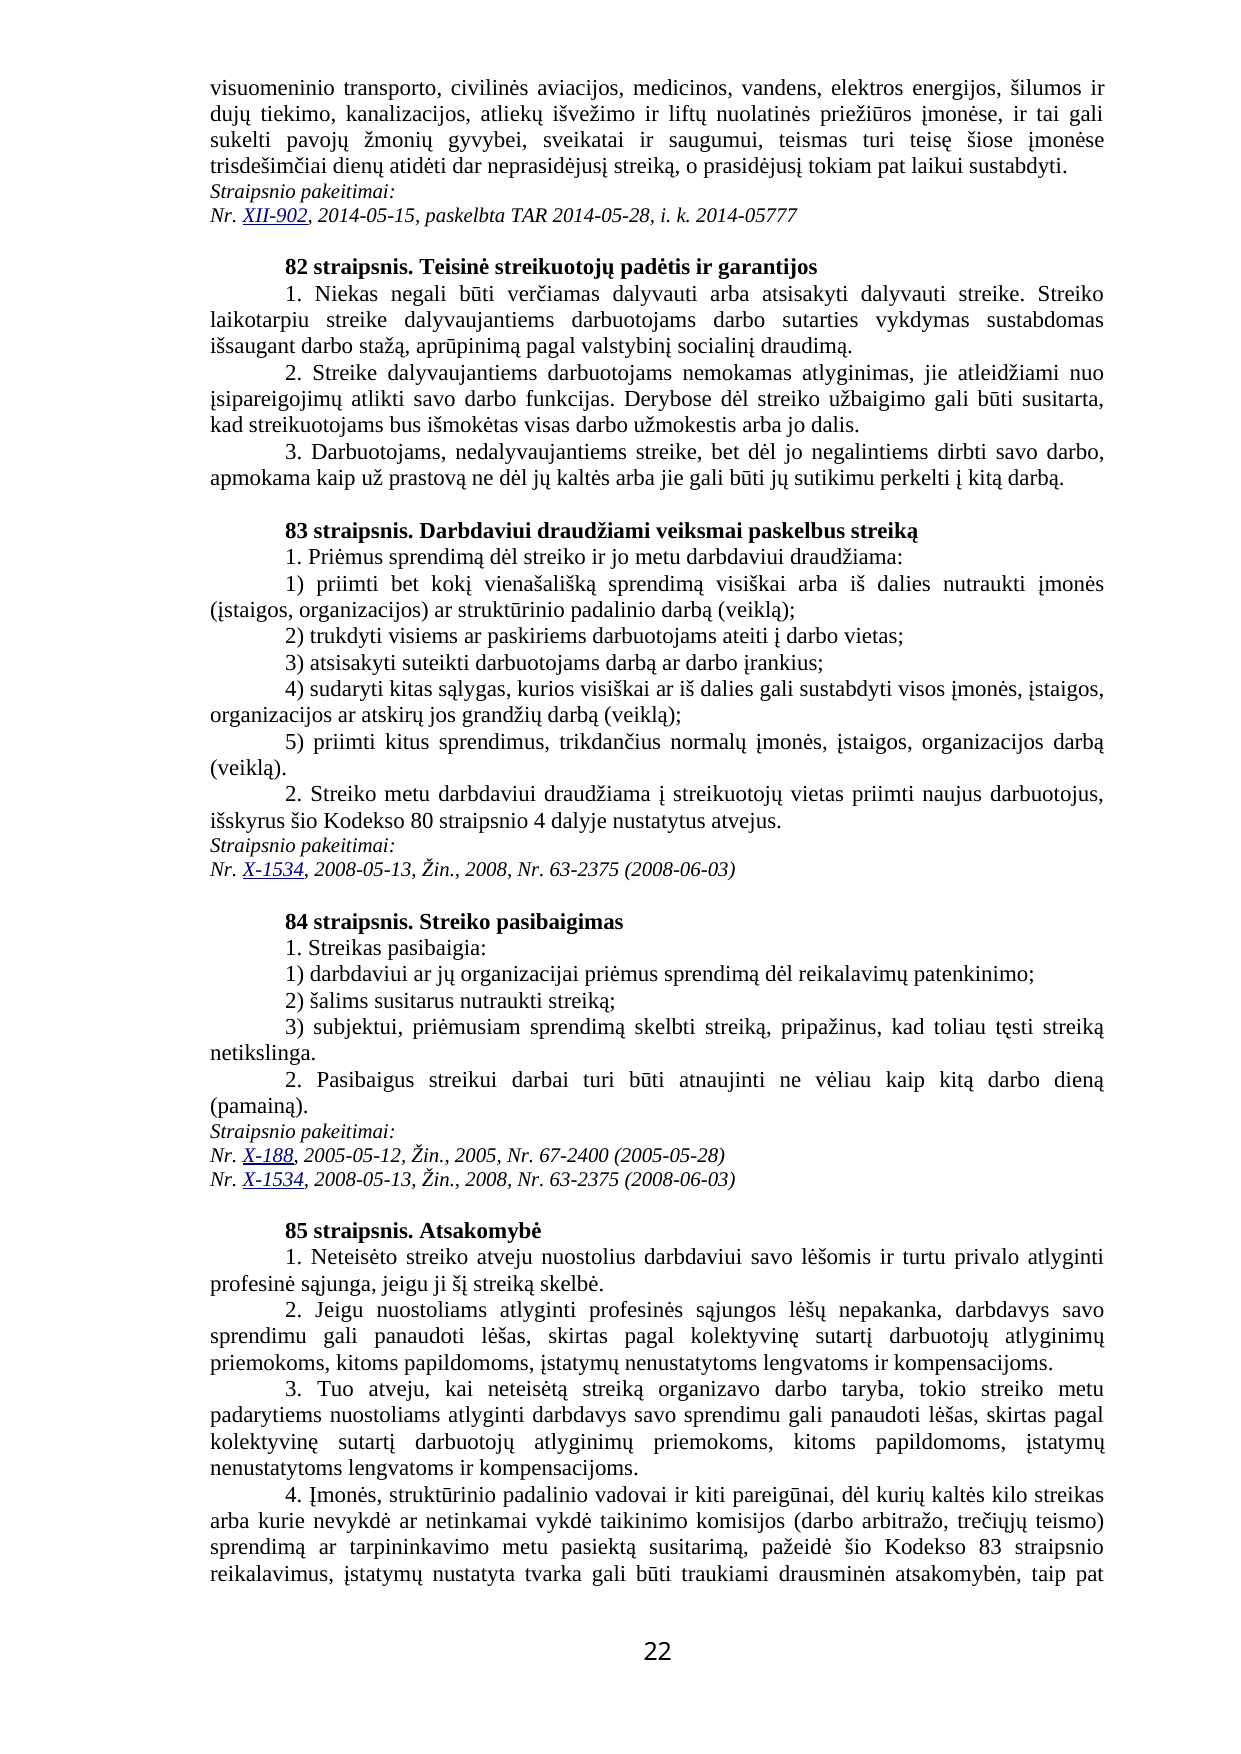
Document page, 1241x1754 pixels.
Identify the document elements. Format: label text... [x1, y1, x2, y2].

text Nr. X-1534, 2008-05-13, Žin., 2008, Nr. 63-2375 (2008-06-03) [210, 857, 1106, 881]
text Nr. XII-902, 2014-05-15, paskelbta TAR 2014-05-28, i. k. 2014-05777 [210, 203, 1106, 227]
text 1) priimti bet kokį vienašališką sprendimą visiškai arba iš dalies nutraukti įmonės (įstaigos, organizacijos) ar struktūrinio padalinio darbą (veiklą); [210, 570, 1106, 622]
text 1. Niekas negali būti verčiamas dalyvauti arba atsisakyti dalyvauti streike. Streiko laikotarpiu streike dalyvaujantiems darbuotojams darbo sutarties vykdymas sustabdomas išsaugant darbo stažą, aprūpinimą pagal valstybinį socialinį draudimą. [210, 280, 1106, 359]
text 1. Priėmus sprendimą dėl streiko ir jo metu darbdaviui draudžiama: [210, 543, 1106, 570]
text 3) subjektui, priėmusiam sprendimą skelbti streiką, pripažinus, kad toliau tęsti streiką netikslinga. [210, 1013, 1106, 1066]
text Nr. X-1534, 2008-05-13, Žin., 2008, Nr. 63-2375 (2008-06-03) [210, 1167, 1106, 1191]
text 2. Streiko metu darbdaviui draudžiama į streikuotojų vietas priimti naujus darbuotojus, išskyrus šio Kodekso 80 straipsnio 4 dalyje nustatytus atvejus. [210, 781, 1106, 833]
text Straipsnio pakeitimai: [210, 833, 1106, 857]
text Straipsnio pakeitimai: [210, 179, 1106, 203]
text 85 straipsnis. Atsakomybė [210, 1217, 1106, 1243]
text 5) priimti kitus sprendimus, trikdančius normalų įmonės, įstaigos, organizacijos darbą (veiklą). [210, 728, 1106, 781]
text 3) atsisakyti suteikti darbuotojams darbą ar darbo įrankius; [210, 649, 1106, 675]
text 1) darbdaviui ar jų organizacijai priėmus sprendimą dėl reikalavimų patenkinimo; [210, 960, 1106, 987]
text 84 straipsnis. Streiko pasibaigimas [210, 908, 1106, 934]
text visuomeninio transporto, civilinės aviacijos, medicinos, vandens, elektros energijos, šilumos ir dujų tiekimo, kanalizacijos, atliekų išvežimo ir liftų nuolatinės priežiūros įmonėse, ir tai gali sukelti pavojų žmonių gyvybei, sveikatai ir saugumui, teismas turi teisę šiose įmonėse trisdešimčiai dienų atidėti dar neprasidėjusį streiką, o prasidėjusį tokiam pat laikui sustabdyti. [210, 73, 1106, 179]
text 2) trukdyti visiems ar paskiriems darbuotojams ateiti į darbo vietas; [210, 622, 1106, 649]
text 3. Darbuotojams, nedalyvaujantiems streike, bet dėl jo negalintiems dirbti savo darbo, apmokama kaip už prastovą ne dėl jų kaltės arba jie gali būti jų sutikimu perkelti į kitą darbą. [210, 438, 1106, 491]
text 2) šalims susitarus nutraukti streiką; [210, 987, 1106, 1013]
text 2. Jeigu nuostoliams atlyginti profesinės sąjungos lėšų nepakanka, darbdavys savo sprendimu gali panaudoti lėšas, skirtas pagal kolektyvinę sutartį darbuotojų atlyginimų priemokoms, kitoms papildomoms, įstatymų nenustatytoms lengvatoms ir kompensacijoms. [210, 1296, 1106, 1375]
text 83 straipsnis. Darbdaviui draudžiami veiksmai paskelbus streiką [210, 517, 1106, 543]
text 1. Streikas pasibaigia: [210, 934, 1106, 960]
text 4. Įmonės, struktūrinio padalinio vadovai ir kiti pareigūnai, dėl kurių kaltės kilo streikas arba kurie nevykdė ar netinkamai vykdė taikinimo komisijos (darbo arbitražo, trečiųjų teismo) sprendimą ar tarpininkavimo metu pasiektą susitarimą, pažeidė šio Kodekso 83 straipsnio reikalavimus, įstatymų nustatyta tvarka gali būti traukiami drausminėn atsakomybėn, taip pat [210, 1481, 1106, 1586]
text Nr. X-188, 2005-05-12, Žin., 2005, Nr. 67-2400 (2005-05-28) [210, 1143, 1106, 1167]
text 4) sudaryti kitas sąlygas, kurios visiškai ar iš dalies gali sustabdyti visos įmonės, įstaigos, organizacijos ar atskirų jos grandžių darbą (veiklą); [210, 675, 1106, 728]
text 2. Pasibaigus streikui darbai turi būti atnaujinti ne vėliau kaip kitą darbo dieną (pamainą). [210, 1066, 1106, 1118]
text 3. Tuo atveju, kai neteisėtą streiką organizavo darbo taryba, tokio streiko metu padarytiems nuostoliams atlyginti darbdavys savo sprendimu gali panaudoti lėšas, skirtas pagal kolektyvinę sutartį darbuotojų atlyginimų priemokoms, kitoms papildomoms, įstatymų nenustatytoms lengvatoms ir kompensacijoms. [210, 1375, 1106, 1481]
text 82 straipsnis. Teisinė streikuotojų padėtis ir garantijos [210, 253, 1106, 280]
text Straipsnio pakeitimai: [210, 1118, 1106, 1143]
text 1. Neteisėto streiko atveju nuostolius darbdaviui savo lėšomis ir turtu privalo atlyginti profesinė sąjunga, jeigu ji šį streiką skelbė. [210, 1243, 1106, 1296]
text 2. Streike dalyvaujantiems darbuotojams nemokamas atlyginimas, jie atleidžiami nuo įsipareigojimų atlikti savo darbo funkcijas. Derybose dėl streiko užbaigimo gali būti susitarta, kad streikuotojams bus išmokėtas visas darbo užmokestis arba jo dalis. [210, 359, 1106, 438]
